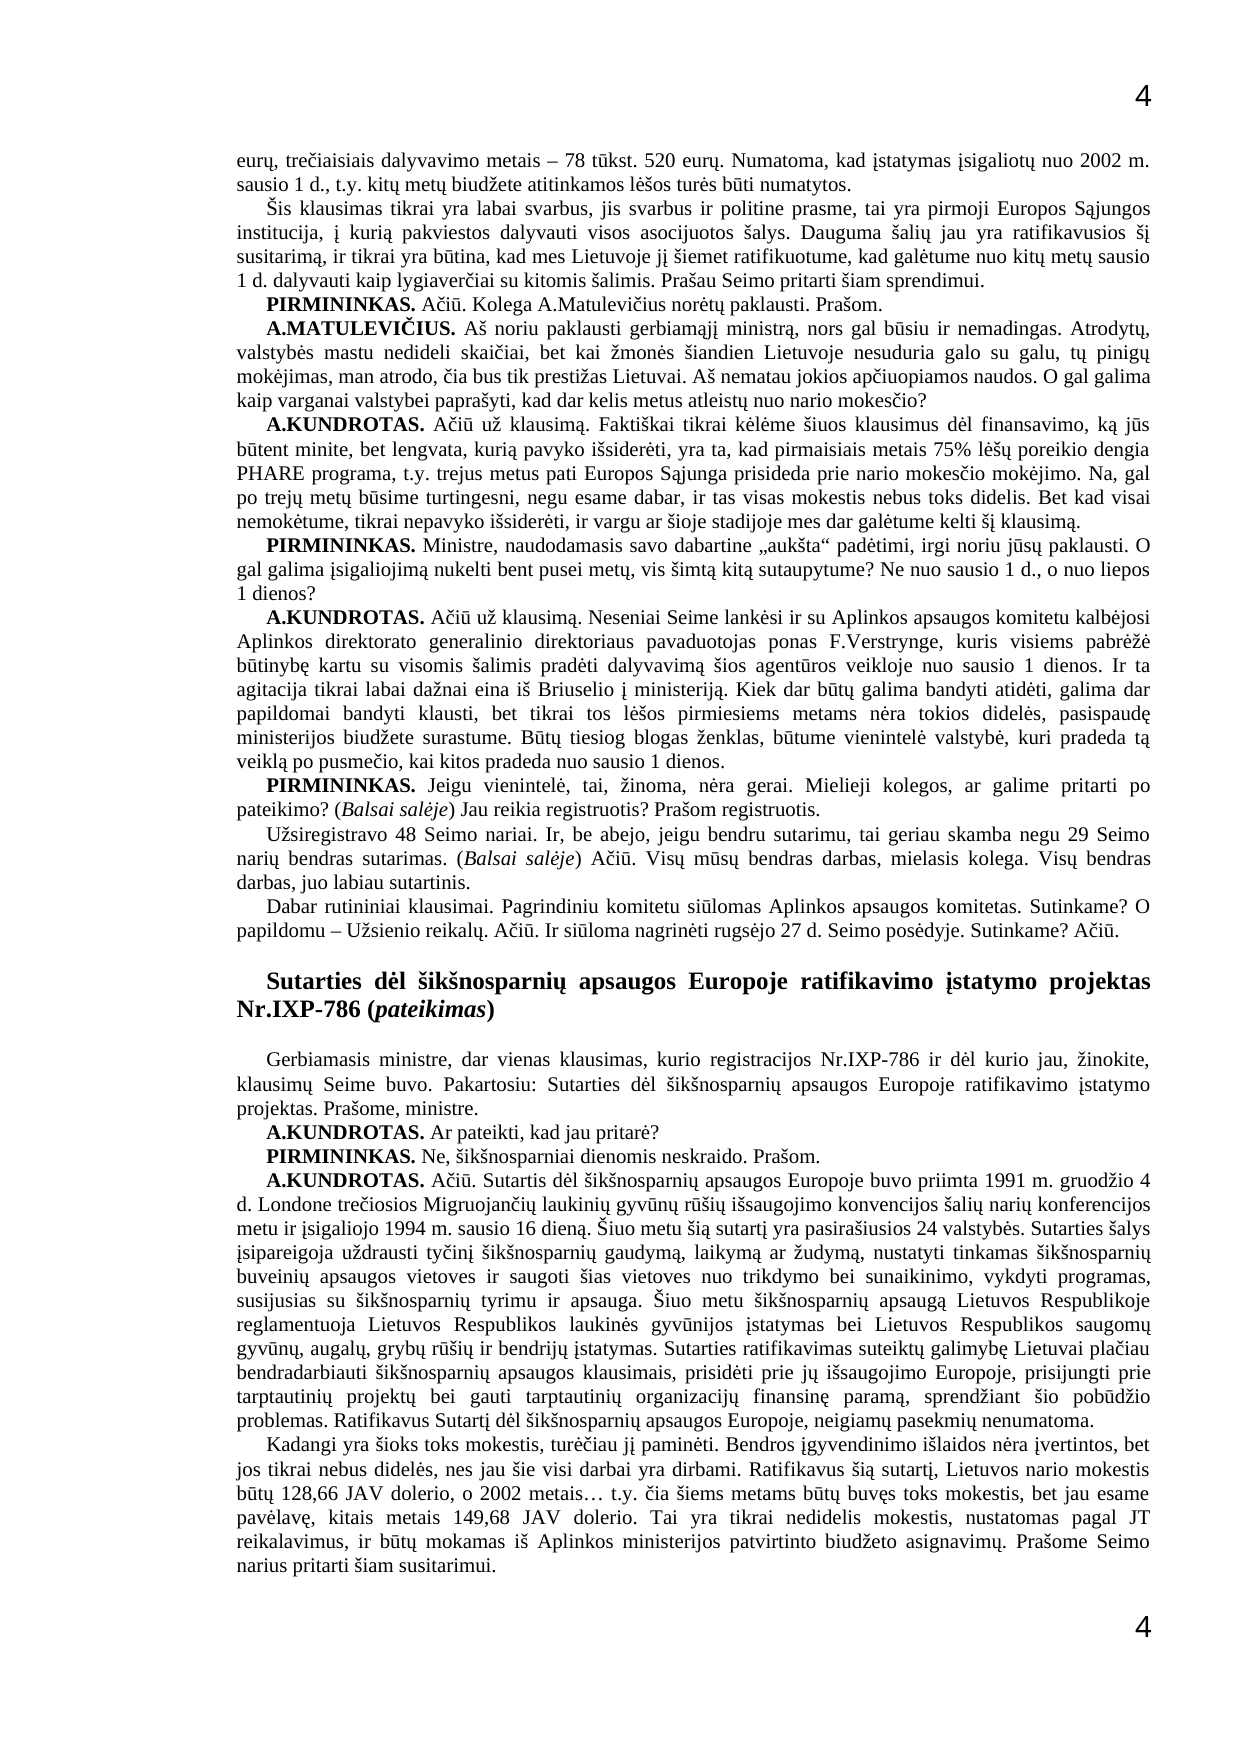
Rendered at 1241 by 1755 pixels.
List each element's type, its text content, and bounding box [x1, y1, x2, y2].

text PIRMININKAS. Jeigu vienintelė, tai, žinoma, nėra gerai. Mielieji kolegos, ar galime pritarti po pateikimo? (Balsai salėje) Jau reikia registruotis? Prašom registruotis. [236, 773, 1152, 821]
text A.MATULEVIČIUS. Aš noriu paklausti gerbiamąjį ministrą, nors gal būsiu ir nemadingas. Atrodytų, valstybės mastu nedideli skaičiai, bet kai žmonės šiandien Lietuvoje nesuduria galo su galu, tų pinigų mokėjimas, man atrodo, čia bus tik prestižas Lietuvai. Aš nematau jokios apčiuopiamos naudos. O gal galima kaip varganai valstybei paprašyti, kad dar kelis metus atleistų nuo nario mokesčio? [236, 316, 1152, 412]
text Šis klausimas tikrai yra labai svarbus, jis svarbus ir politine prasme, tai yra pirmoji Europos Sąjungos institucija, į kurią pakviestos dalyvauti visos asocijuotos šalys. Dauguma šalių jau yra ratifikavusios šį susitarimą, ir tikrai yra būtina, kad mes Lietuvoje jį šiemet ratifikuotume, kad galėtume nuo kitų metų sausio 1 d. dalyvauti kaip lygiaverčiai su kitomis šalimis. Prašau Seimo pritarti šiam sprendimui. [236, 196, 1152, 292]
text A.KUNDROTAS. Ačiū už klausimą. Faktiškai tikrai kėlėme šiuos klausimus dėl finansavimo, ką jūs būtent minite, bet lengvata, kurią pavyko išsiderėti, yra ta, kad pirmaisiais metais 75% lėšų poreikio dengia PHARE programa, t.y. trejus metus pati Europos Sąjunga prisideda prie nario mokesčio mokėjimo. Na, gal po trejų metų būsime turtingesni, negu esame dabar, ir tas visas mokestis nebus toks didelis. Bet kad visai nemokėtume, tikrai nepavyko išsiderėti, ir vargu ar šioje stadijoje mes dar galėtume kelti šį klausimą. [236, 412, 1152, 533]
text PIRMININKAS. Ne, šikšnosparniai dienomis neskraido. Prašom. [236, 1144, 1152, 1168]
text Užsiregistravo 48 Seimo nariai. Ir, be abejo, jeigu bendru sutarimu, tai geriau skamba negu 29 Seimo narių bendras sutarimas. (Balsai salėje) Ačiū. Visų mūsų bendras darbas, mielasis kolega. Visų bendras darbas, juo labiau sutartinis. [236, 821, 1152, 894]
text Gerbiamasis ministre, dar vienas klausimas, kurio registracijos Nr.IXP-786 ir dėl kurio jau, žinokite, klausimų Seime buvo. Pakartosiu: Sutarties dėl šikšnosparnių apsaugos Europoje ratifikavimo įstatymo projektas. Prašome, ministre. [236, 1047, 1152, 1119]
text Sutarties dėl šikšnosparnių apsaugos Europoje ratifikavimo įstatymo projektas Nr.IXP-786 (pateikimas) [236, 966, 1152, 1023]
text Kadangi yra šioks toks mokestis, turėčiau jį paminėti. Bendros įgyvendinimo išlaidos nėra įvertintos, bet jos tikrai nebus didelės, nes jau šie visi darbai yra dirbami. Ratifikavus šią sutartį, Lietuvos nario mokestis būtų 128,66 JAV dolerio, o 2002 metais… t.y. čia šiems metams būtų buvęs toks mokestis, bet jau esame pavėlavę, kitais metais 149,68 JAV dolerio. Tai yra tikrai nedidelis mokestis, nustatomas pagal JT reikalavimus, ir būtų mokamas iš Aplinkos ministerijos patvirtinto biudžeto asignavimų. Prašome Seimo narius pritarti šiam susitarimui. [236, 1432, 1152, 1577]
text Dabar rutininiai klausimai. Pagrindiniu komitetu siūlomas Aplinkos apsaugos komitetas. Sutinkame? O papildomu – Užsienio reikalų. Ačiū. Ir siūloma nagrinėti rugsėjo 27 d. Seimo posėdyje. Sutinkame? Ačiū. [236, 894, 1152, 942]
text PIRMININKAS. Ačiū. Kolega A.Matulevičius norėtų paklausti. Prašom. [236, 292, 1152, 316]
text A.KUNDROTAS. Ačiū. Sutartis dėl šikšnosparnių apsaugos Europoje buvo priimta 1991 m. gruodžio 4 d. Londone trečiosios Migruojančių laukinių gyvūnų rūšių išsaugojimo konvencijos šalių narių konferencijos metu ir įsigaliojo 1994 m. sausio 16 dieną. Šiuo metu šią sutartį yra pasirašiusios 24 valstybės. Sutarties šalys įsipareigoja uždrausti tyčinį šikšnosparnių gaudymą, laikymą ar žudymą, nustatyti tinkamas šikšnosparnių buveinių apsaugos vietoves ir saugoti šias vietoves nuo trikdymo bei sunaikinimo, vykdyti programas, susijusias su šikšnosparnių tyrimu ir apsauga. Šiuo metu šikšnosparnių apsaugą Lietuvos Respublikoje reglamentuoja Lietuvos Respublikos laukinės gyvūnijos įstatymas bei Lietuvos Respublikos saugomų gyvūnų, augalų, grybų rūšių ir bendrijų įstatymas. Sutarties ratifikavimas suteiktų galimybę Lietuvai plačiau bendradarbiauti šikšnosparnių apsaugos klausimais, prisidėti prie jų išsaugojimo Europoje, prisijungti prie tarptautinių projektų bei gauti tarptautinių organizacijų finansinę paramą, sprendžiant šio pobūdžio problemas. Ratifikavus Sutartį dėl šikšnosparnių apsaugos Europoje, neigiamų pasekmių nenumatoma. [236, 1168, 1152, 1432]
text A.KUNDROTAS. Ačiū už klausimą. Neseniai Seime lankėsi ir su Aplinkos apsaugos komitetu kalbėjosi Aplinkos direktorato generalinio direktoriaus pavaduotojas ponas F.Verstrynge, kuris visiems pabrėžė būtinybę kartu su visomis šalimis pradėti dalyvavimą šios agentūros veikloje nuo sausio 1 dienos. Ir ta agitacija tikrai labai dažnai eina iš Briuselio į ministeriją. Kiek dar būtų galima bandyti atidėti, galima dar papildomai bandyti klausti, bet tikrai tos lėšos pirmiesiems metams nėra tokios didelės, pasispaudę ministerijos biudžete surastume. Būtų tiesiog blogas ženklas, būtume vienintelė valstybė, kuri pradeda tą veiklą po pusmečio, kai kitos pradeda nuo sausio 1 dienos. [236, 605, 1152, 773]
text eurų, trečiaisiais dalyvavimo metais – 78 tūkst. 520 eurų. Numatoma, kad įstatymas įsigaliotų nuo 2002 m. sausio 1 d., t.y. kitų metų biudžete atitinkamos lėšos turės būti numatytos. [236, 148, 1152, 196]
text PIRMININKAS. Ministre, naudodamasis savo dabartine „aukšta“ padėtimi, irgi noriu jūsų paklausti. O gal galima įsigaliojimą nukelti bent pusei metų, vis šimtą kitą sutaupytume? Ne nuo sausio 1 d., o nuo liepos 1 dienos? [236, 533, 1152, 605]
text A.KUNDROTAS. Ar pateikti, kad jau pritarė? [236, 1119, 1152, 1144]
